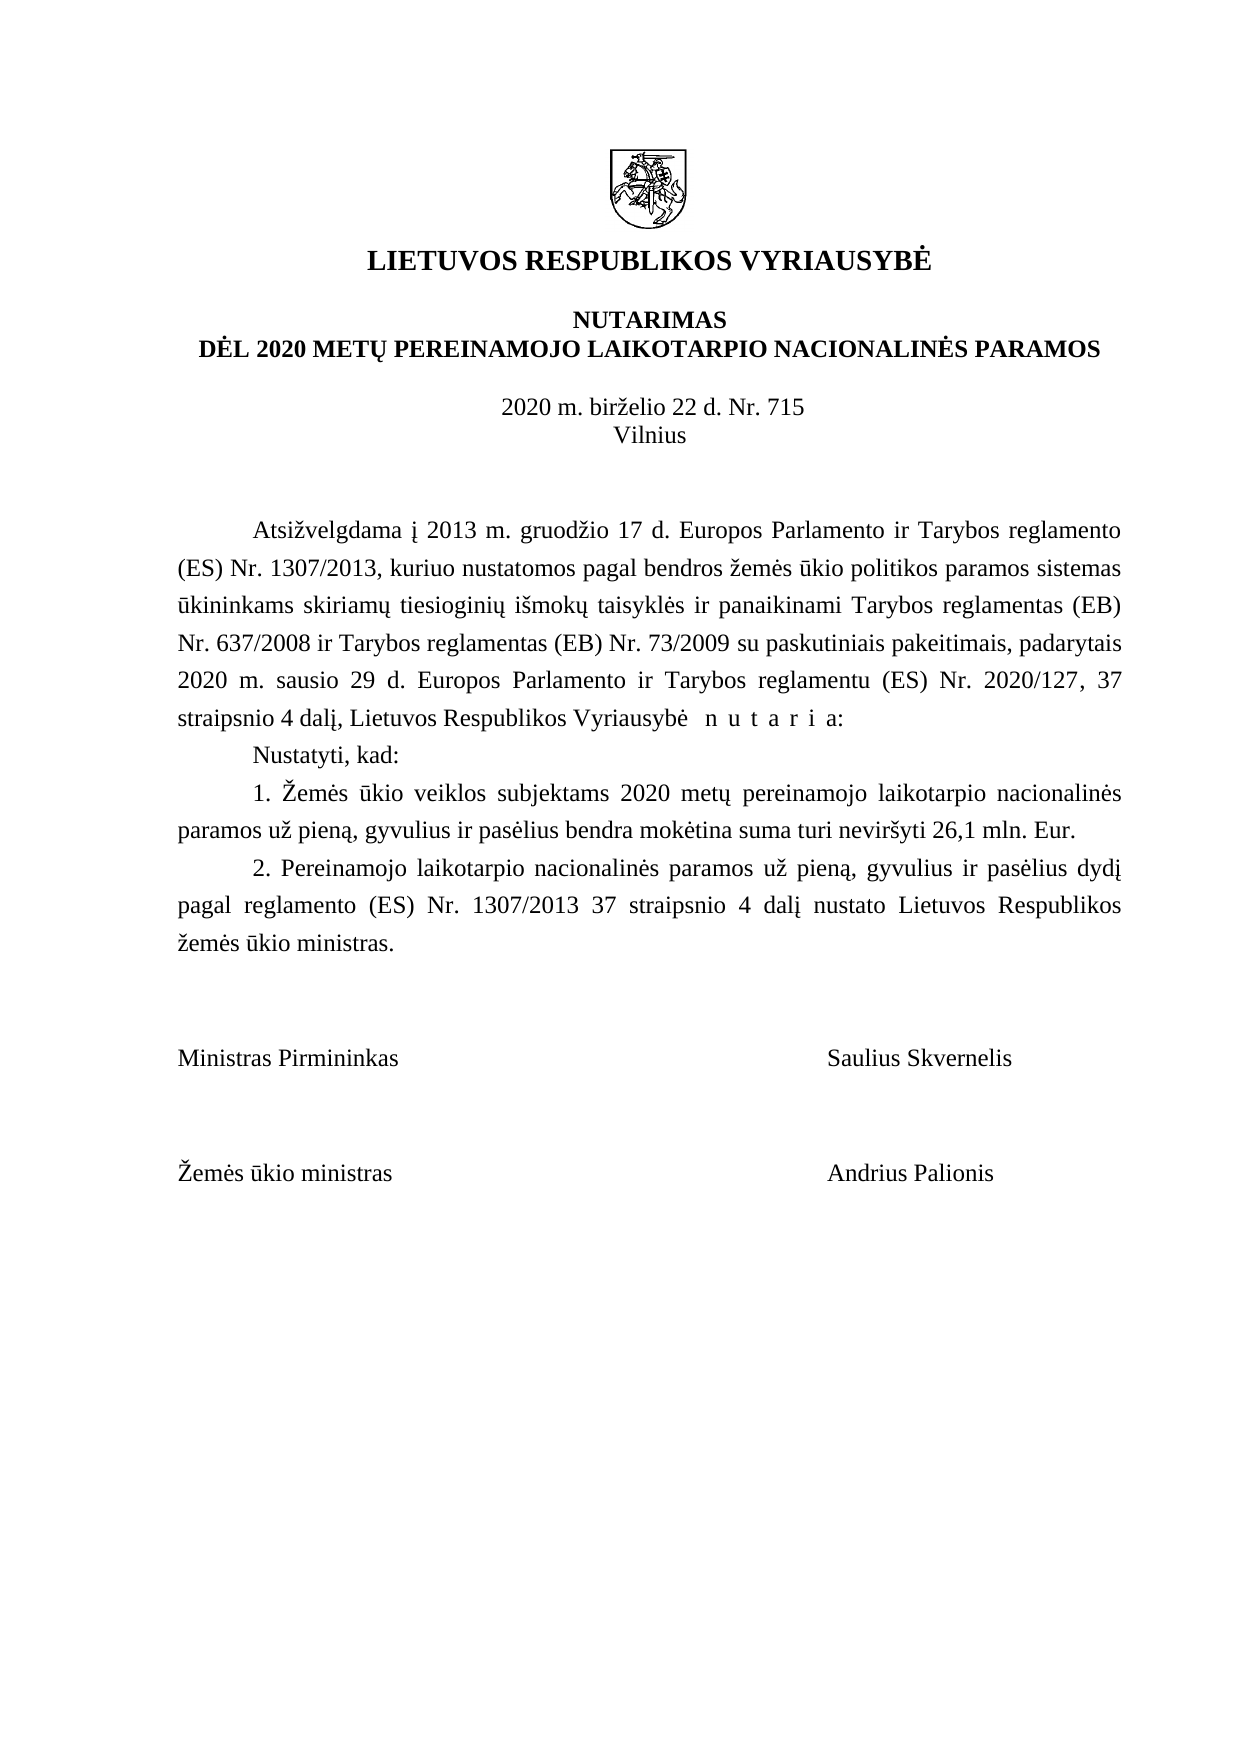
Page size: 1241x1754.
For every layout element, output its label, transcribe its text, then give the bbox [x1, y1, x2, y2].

text DĖL 2020 METų pereinamojo laikotarpio nacionalinės paramos [177, 334, 1122, 363]
text 2. Pereinamojo laikotarpio nacionalinės paramos už pieną, gyvulius ir pasėlius dydį pagal reglamento (ES) Nr. 1307/2013 37 straipsnio 4 dalį nustato Lietuvos Respublikos žemės ūkio ministras. [177, 844, 1122, 957]
text Ministras Pirmininkas Saulius Skvernelis [177, 1043, 1122, 1072]
text 1. Žemės ūkio veiklos subjektams 2020 metų pereinamojo laikotarpio nacionalinės paramos už pieną, gyvulius ir pasėlius bendra mokėtina suma turi neviršyti 26,1 mln. Eur. [177, 769, 1122, 844]
text nutarimas [177, 306, 1122, 334]
text Žemės ūkio ministras Andrius Palionis [177, 1158, 1122, 1187]
text Nustatyti, kad: [177, 732, 1122, 769]
text Atsižvelgdama į 2013 m. gruodžio 17 d. Europos Parlamento ir Tarybos reglamento (ES) Nr. 1307/2013, kuriuo nustatomos pagal bendros žemės ūkio politikos paramos sistemas ūkininkams skiriamų tiesioginių išmokų taisyklės ir panaikinami Tarybos reglamentas (EB) Nr. 637/2008 ir Tarybos reglamentas (EB) Nr. 73/2009 su paskutiniais pakeitimais, padarytais 2020 m. sausio 29 d. Europos Parlamento ir Tarybos reglamentu (ES) Nr. 2020/127, 37 straipsnio 4 dalį, Lietuvos Respublikos Vyriausybė nutaria: [177, 507, 1122, 732]
text Lietuvos Respublikos Vyriausybė [177, 243, 1122, 277]
text Vilnius [177, 421, 1122, 449]
text 2020 m. birželio 22 d. Nr. 715 [177, 392, 1122, 421]
